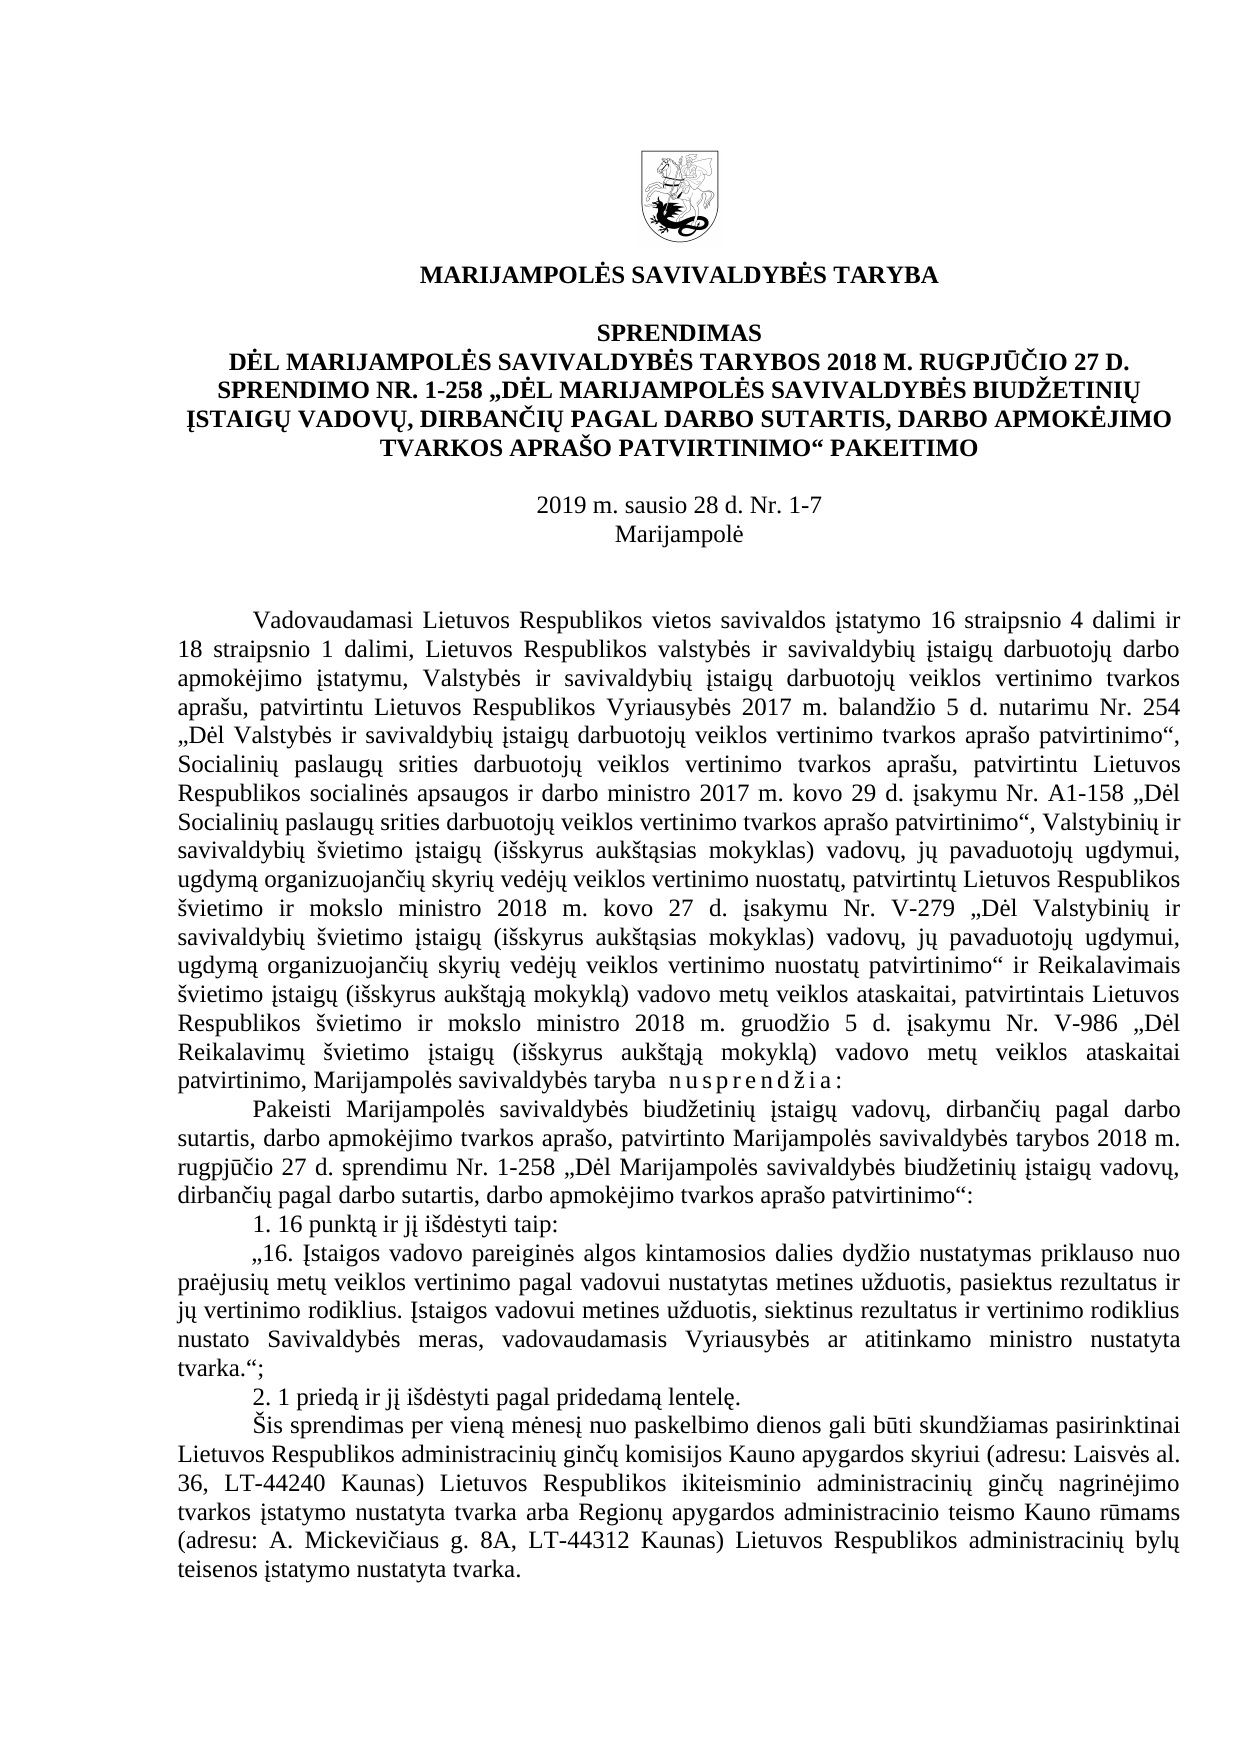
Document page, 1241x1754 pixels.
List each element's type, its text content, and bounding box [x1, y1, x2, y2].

text Pakeisti Marijampolės savivaldybės biudžetinių įstaigų vadovų, dirbančių pagal darbo sutartis, darbo apmokėjimo tvarkos aprašo, patvirtinto Marijampolės savivaldybės tarybos 2018 m. rugpjūčio 27 d. sprendimu Nr. 1-258 „Dėl Marijampolės savivaldybės biudžetinių įstaigų vadovų, dirbančių pagal darbo sutartis, darbo apmokėjimo tvarkos aprašo patvirtinimo“: [177, 1094, 1181, 1209]
text 2019 m. sausio 28 d. Nr. 1-7 [177, 490, 1181, 519]
text Vadovaudamasi Lietuvos Respublikos vietos savivaldos įstatymo 16 straipsnio 4 dalimi ir 18 straipsnio 1 dalimi, Lietuvos Respublikos valstybės ir savivaldybių įstaigų darbuotojų darbo apmokėjimo įstatymu, Valstybės ir savivaldybių įstaigų darbuotojų veiklos vertinimo tvarkos aprašu, patvirtintu Lietuvos Respublikos Vyriausybės 2017 m. balandžio 5 d. nutarimu Nr. 254 „Dėl Valstybės ir savivaldybių įstaigų darbuotojų veiklos vertinimo tvarkos aprašo patvirtinimo“, Socialinių paslaugų srities darbuotojų veiklos vertinimo tvarkos aprašu, patvirtintu Lietuvos Respublikos socialinės apsaugos ir darbo ministro 2017 m. kovo 29 d. įsakymu Nr. A1-158 „Dėl Socialinių paslaugų srities darbuotojų veiklos vertinimo tvarkos aprašo patvirtinimo“, Valstybinių ir savivaldybių švietimo įstaigų (išskyrus aukštąsias mokyklas) vadovų, jų pavaduotojų ugdymui, ugdymą organizuojančių skyrių vedėjų veiklos vertinimo nuostatų, patvirtintų Lietuvos Respublikos švietimo ir mokslo ministro 2018 m. kovo 27 d. įsakymu Nr. V-279 „Dėl Valstybinių ir savivaldybių švietimo įstaigų (išskyrus aukštąsias mokyklas) vadovų, jų pavaduotojų ugdymui, ugdymą organizuojančių skyrių vedėjų veiklos vertinimo nuostatų patvirtinimo“ ir Reikalavimais švietimo įstaigų (išskyrus aukštąją mokyklą) vadovo metų veiklos ataskaitai, patvirtintais Lietuvos Respublikos švietimo ir mokslo ministro 2018 m. gruodžio 5 d. įsakymu Nr. V-986 „Dėl Reikalavimų švietimo įstaigų (išskyrus aukštąją mokyklą) vadovo metų veiklos ataskaitai patvirtinimo, Marijampolės savivaldybės taryba nusprendžia: [177, 605, 1181, 1094]
text Marijampolė [177, 519, 1181, 548]
text Šis sprendimas per vieną mėnesį nuo paskelbimo dienos gali būti skundžiamas pasirinktinai Lietuvos Respublikos administracinių ginčų komisijos Kauno apygardos skyriui (adresu: Laisvės al. 36, LT-44240 Kaunas) Lietuvos Respublikos ikiteisminio administracinių ginčų nagrinėjimo tvarkos įstatymo nustatyta tvarka arba Regionų apygardos administracinio teismo Kauno rūmams (adresu: A. Mickevičiaus g. 8A, LT-44312 Kaunas) Lietuvos Respublikos administracinių bylų teisenos įstatymo nustatyta tvarka. [177, 1410, 1181, 1583]
text 2. 1 priedą ir jį išdėstyti pagal pridedamą lentelę. [177, 1382, 1181, 1410]
text DĖL MARIJAMPOLĖS SAVIVALDYBĖS TARYBOS 2018 M. RUGPJŪČIO 27 D. SPRENDIMO NR. 1-258 „DĖL MARIJAMPOLĖS SAVIVALDYBĖS BIUDŽETINIŲ ĮSTAIGŲ VADOVŲ, DIRBANČIŲ PAGAL DARBO SUTARTIS, DARBO APMOKĖJIMO TVARKOS APRAŠO PATVIRTINIMO“ PAKEITIMO [177, 347, 1181, 462]
text MARIJAMPOLĖS SAVIVALDYBĖS TARYBA [177, 260, 1181, 289]
text SPRENDIMAS [177, 318, 1181, 347]
text „16. Įstaigos vadovo pareiginės algos kintamosios dalies dydžio nustatymas priklauso nuo praėjusių metų veiklos vertinimo pagal vadovui nustatytas metines užduotis, pasiektus rezultatus ir jų vertinimo rodiklius. Įstaigos vadovui metines užduotis, siektinus rezultatus ir vertinimo rodiklius nustato Savivaldybės meras, vadovaudamasis Vyriausybės ar atitinkamo ministro nustatyta tvarka.“; [177, 1238, 1181, 1382]
text 1. 16 punktą ir jį išdėstyti taip: [177, 1209, 1181, 1238]
